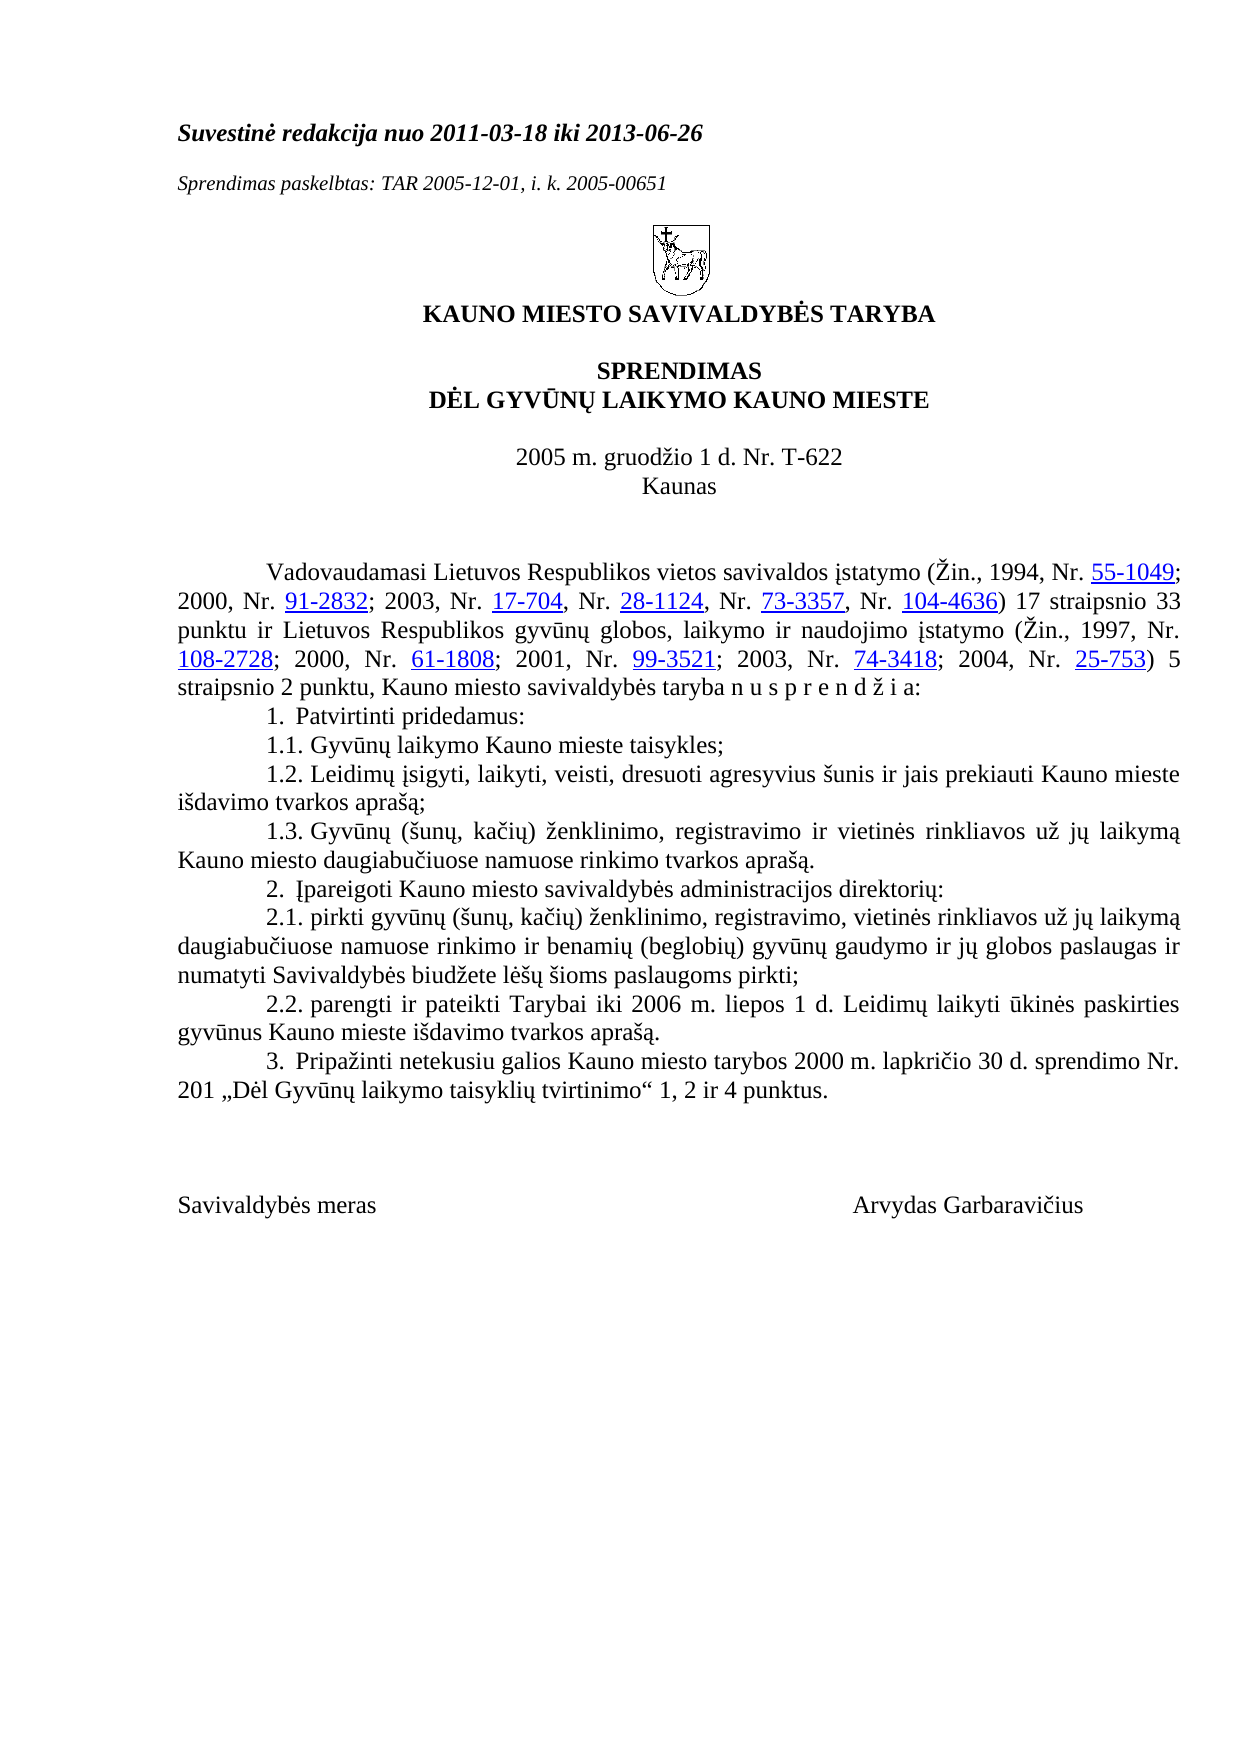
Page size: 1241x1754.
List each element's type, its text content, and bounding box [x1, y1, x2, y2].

text 2.2. parengti ir pateikti Tarybai iki 2006 m. liepos 1 d. Leidimų laikyti ūkinės paskirties gyvūnus Kauno mieste išdavimo tvarkos aprašą. [177, 989, 1181, 1046]
text SPRENDIMAS [177, 356, 1181, 385]
text 3. Pripažinti netekusiu galios Kauno miesto tarybos 2000 m. lapkričio 30 d. sprendimo Nr. 201 „Dėl Gyvūnų laikymo taisyklių tvirtinimo“ 1, 2 ir 4 punktus. [177, 1046, 1181, 1104]
text Sprendimas paskelbtas: TAR 2005-12-01, i. k. 2005-00651 [177, 171, 1181, 195]
text 2005 m. gruodžio 1 d. Nr. T-622 [177, 442, 1181, 471]
text 1.2. Leidimų įsigyti, laikyti, veisti, dresuoti agresyvius šunis ir jais prekiauti Kauno mieste išdavimo tvarkos aprašą; [177, 759, 1181, 816]
text 2. Įpareigoti Kauno miesto savivaldybės administracijos direktorių: [177, 874, 1181, 902]
text DĖL GYVŪNŲ LAIKYMO KAUNO MIESTE [177, 385, 1181, 414]
text 1.3. Gyvūnų (šunų, kačių) ženklinimo, registravimo ir vietinės rinkliavos už jų laikymą Kauno miesto daugiabučiuose namuose rinkimo tvarkos aprašą. [177, 816, 1181, 874]
text 2.1. pirkti gyvūnų (šunų, kačių) ženklinimo, registravimo, vietinės rinkliavos už jų laikymą daugiabučiuose namuose rinkimo ir benamių (beglobių) gyvūnų gaudymo ir jų globos paslaugas ir numatyti Savivaldybės biudžete lėšų šioms paslaugoms pirkti; [177, 902, 1181, 989]
text Savivaldybės meras Arvydas Garbaravičius [177, 1190, 1181, 1219]
text Suvestinė redakcija nuo 2011-03-18 iki 2013-06-26 [177, 118, 1181, 147]
text Vadovaudamasi Lietuvos Respublikos vietos savivaldos įstatymo (Žin., 1994, Nr. 55-1049; 2000, Nr. 91-2832; 2003, Nr. 17-704, Nr. 28-1124, Nr. 73-3357, Nr. 104-4636) 17 straipsnio 33 punktu ir Lietuvos Respublikos gyvūnų globos, laikymo ir naudojimo įstatymo (Žin., 1997, Nr. 108-2728; 2000, Nr. 61-1808; 2001, Nr. 99-3521; 2003, Nr. 74-3418; 2004, Nr. 25-753) 5 straipsnio 2 punktu, Kauno miesto savivaldybės taryba n u s p r e n d ž i a: [177, 557, 1181, 701]
text Kaunas [177, 471, 1181, 500]
text KAUNO MIESTO SAVIVALDYBĖS TARYBA [177, 299, 1181, 327]
text 1.1. Gyvūnų laikymo Kauno mieste taisykles; [177, 730, 1181, 759]
text 1. Patvirtinti pridedamus: [177, 701, 1181, 730]
